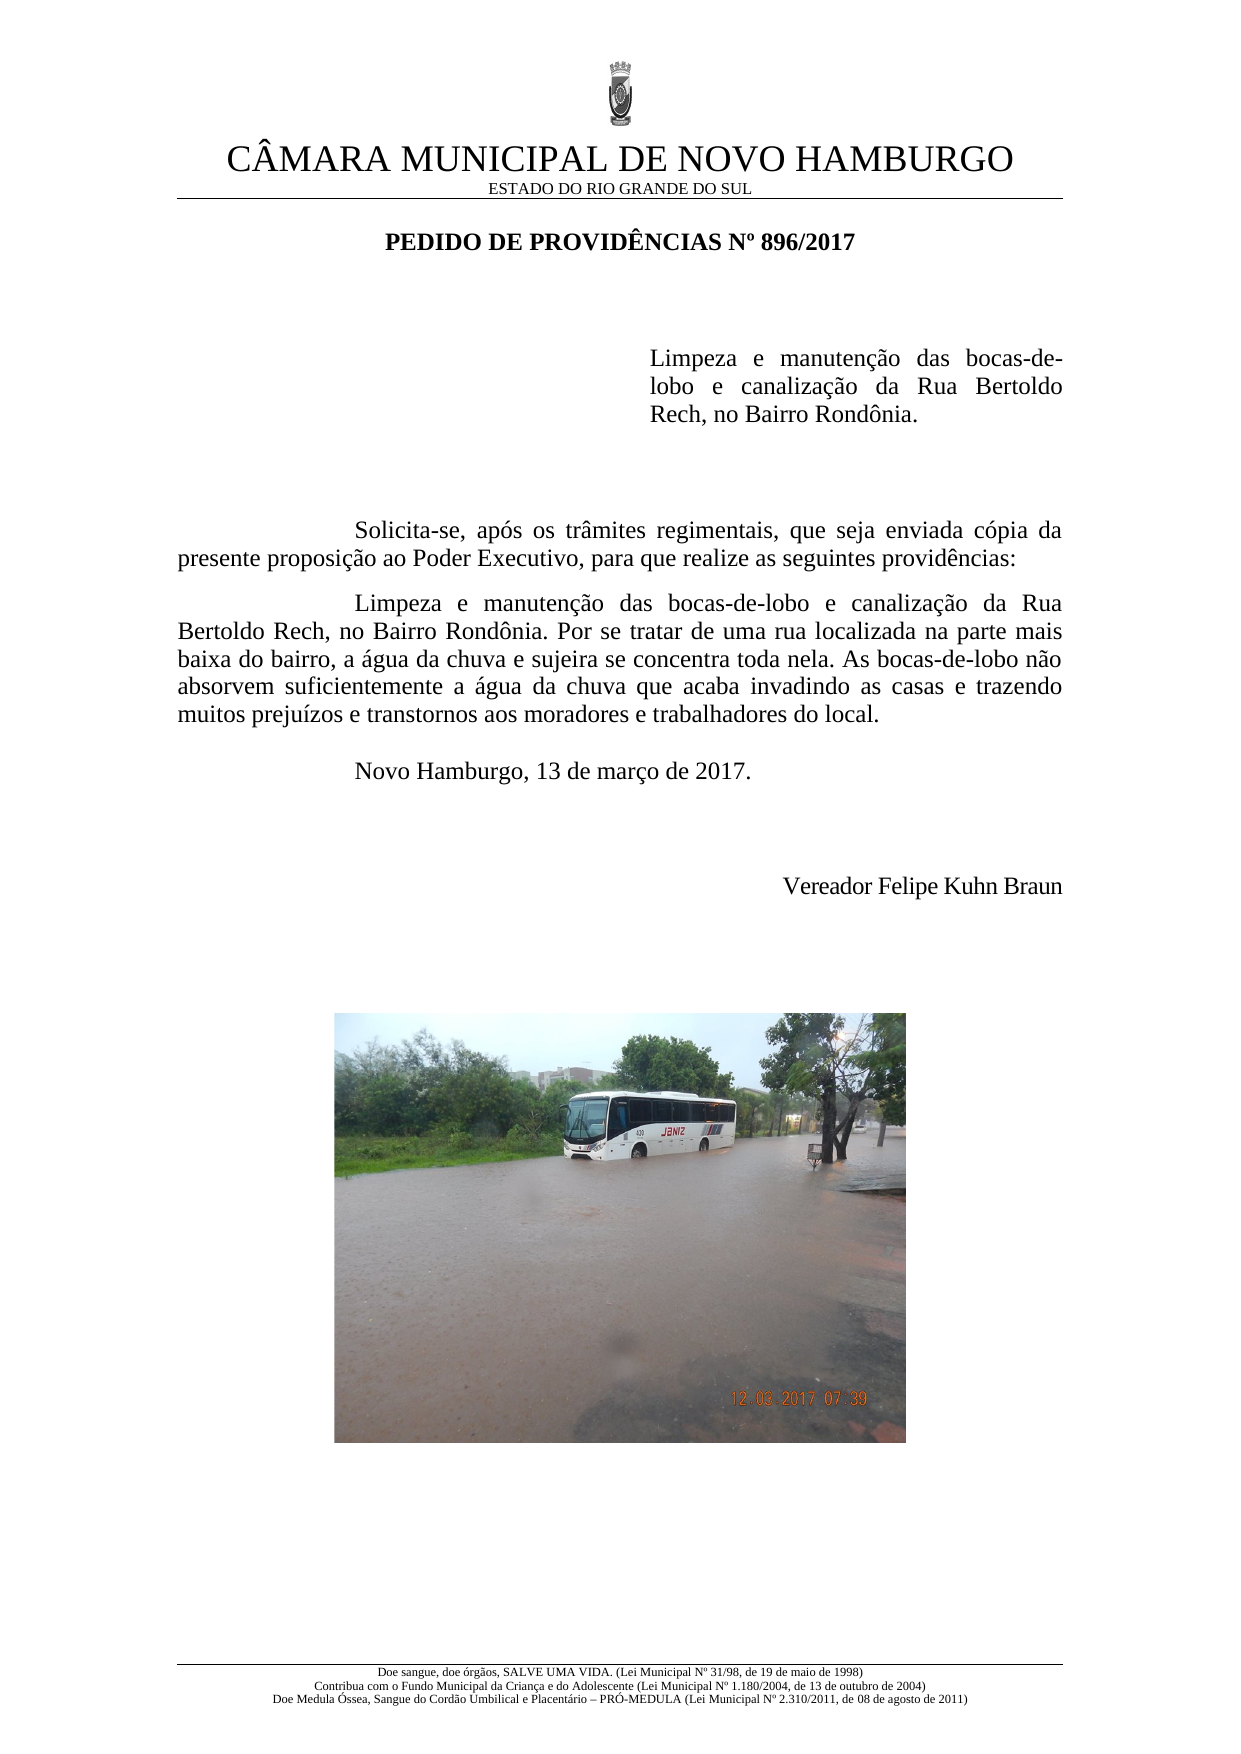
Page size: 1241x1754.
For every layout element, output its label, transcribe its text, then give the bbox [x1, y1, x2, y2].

text Limpeza e manutenção das bocas-de-lobo e canalização da Rua Bertoldo Rech, no Bairro Rondônia. [649, 344, 1063, 428]
text Vereador Felipe Kuhn Braun [177, 872, 1063, 899]
text PEDIDO DE PROVIDÊNCIAS Nº 896/2017 [177, 228, 1063, 256]
picture [334, 1013, 906, 1443]
text Limpeza e manutenção das bocas-de-lobo e canalização da Rua Bertoldo Rech, no Bairro Rondônia. Por se tratar de uma rua localizada na parte mais baixa do bairro, a água da chuva e sujeira se concentra toda nela. As bocas-de-lobo não absorvem suficientemente a água da chuva que acaba invadindo as casas e trazendo muitos prejuízos e transtornos aos moradores e trabalhadores do local. [177, 589, 1063, 728]
text Novo Hamburgo, 13 de março de 2017. [177, 757, 1063, 785]
text Solicita-se, após os trâmites regimentais, que seja enviada cópia da presente proposição ao Poder Executivo, para que realize as seguintes providências: [177, 516, 1063, 572]
